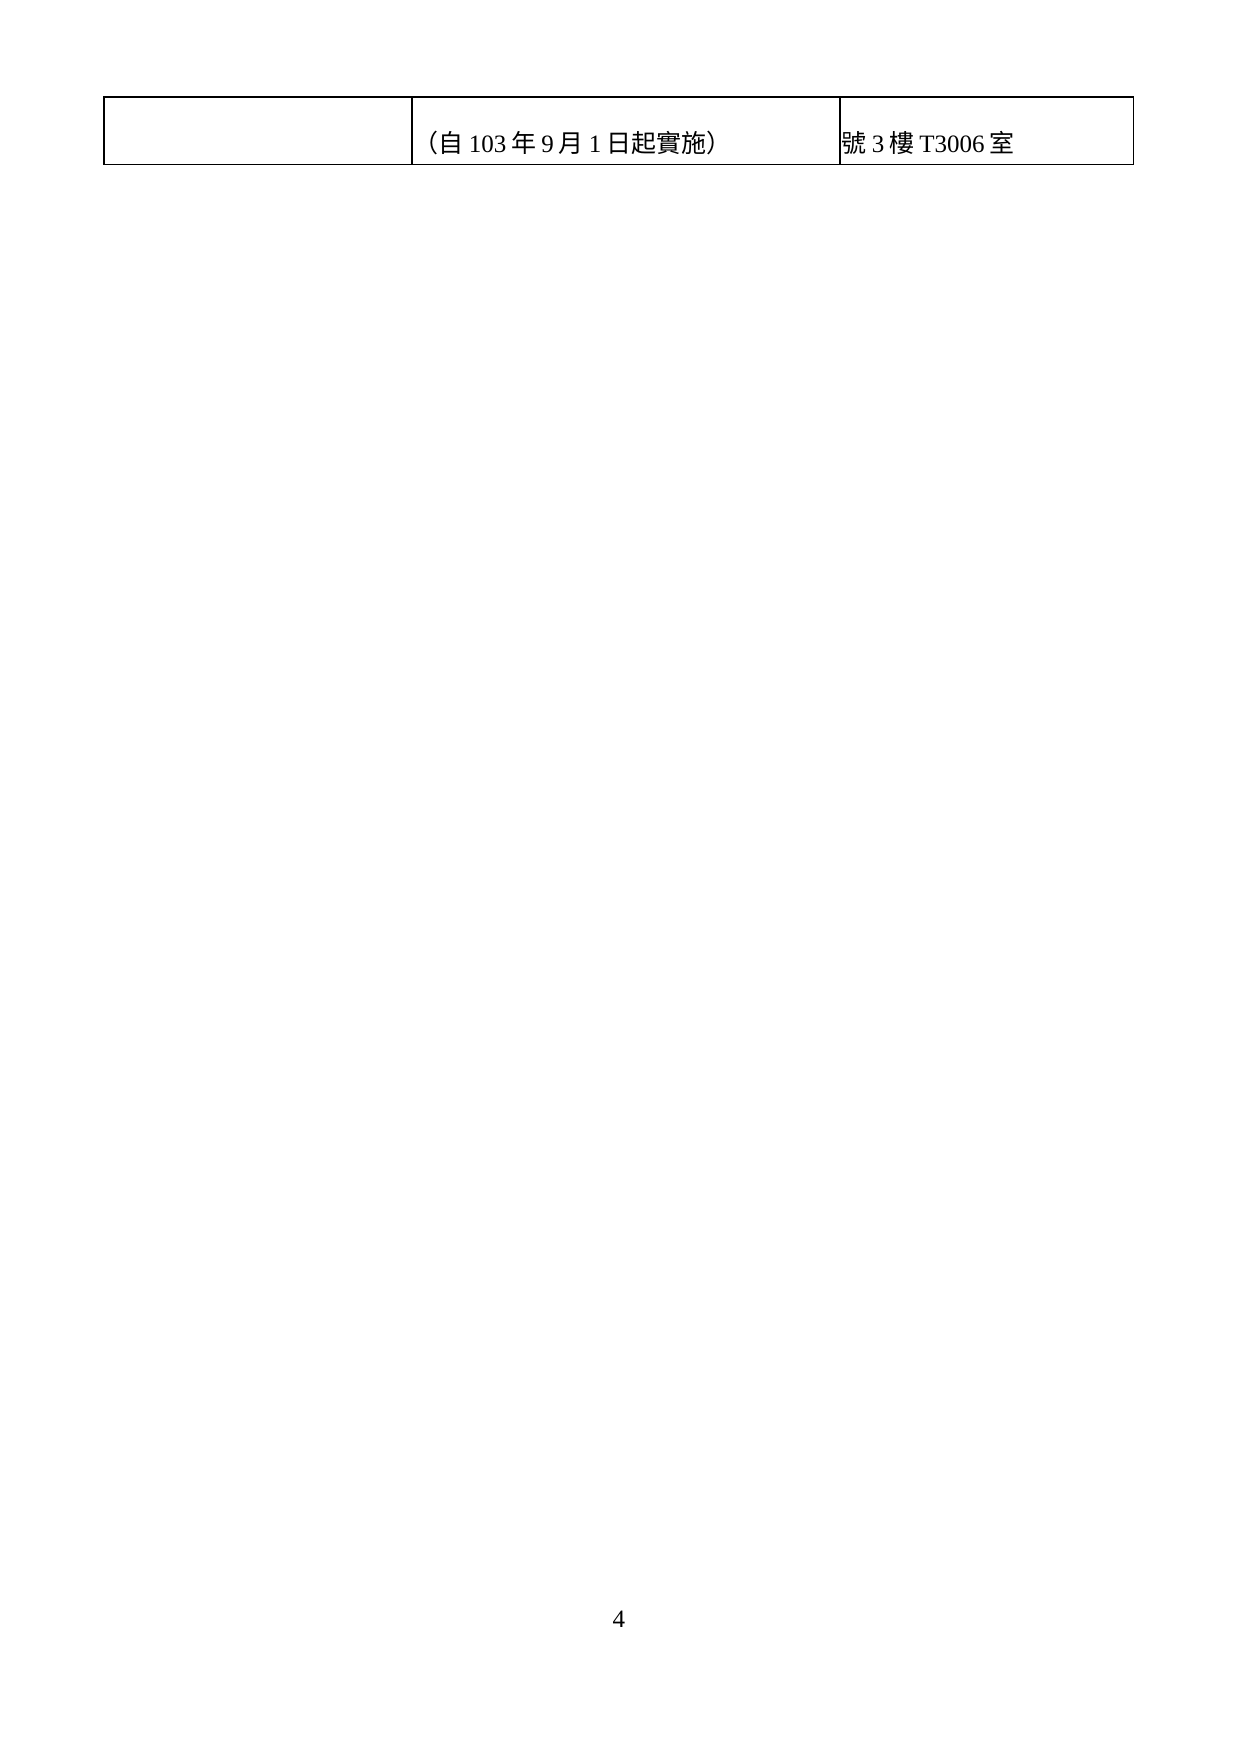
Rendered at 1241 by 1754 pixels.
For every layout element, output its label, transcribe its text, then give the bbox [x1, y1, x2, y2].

table_cell 號3樓T3006室 [841, 98, 1133, 164]
table_cell （自103年9月1日起實施） [413, 98, 839, 164]
table_cell [105, 98, 411, 164]
